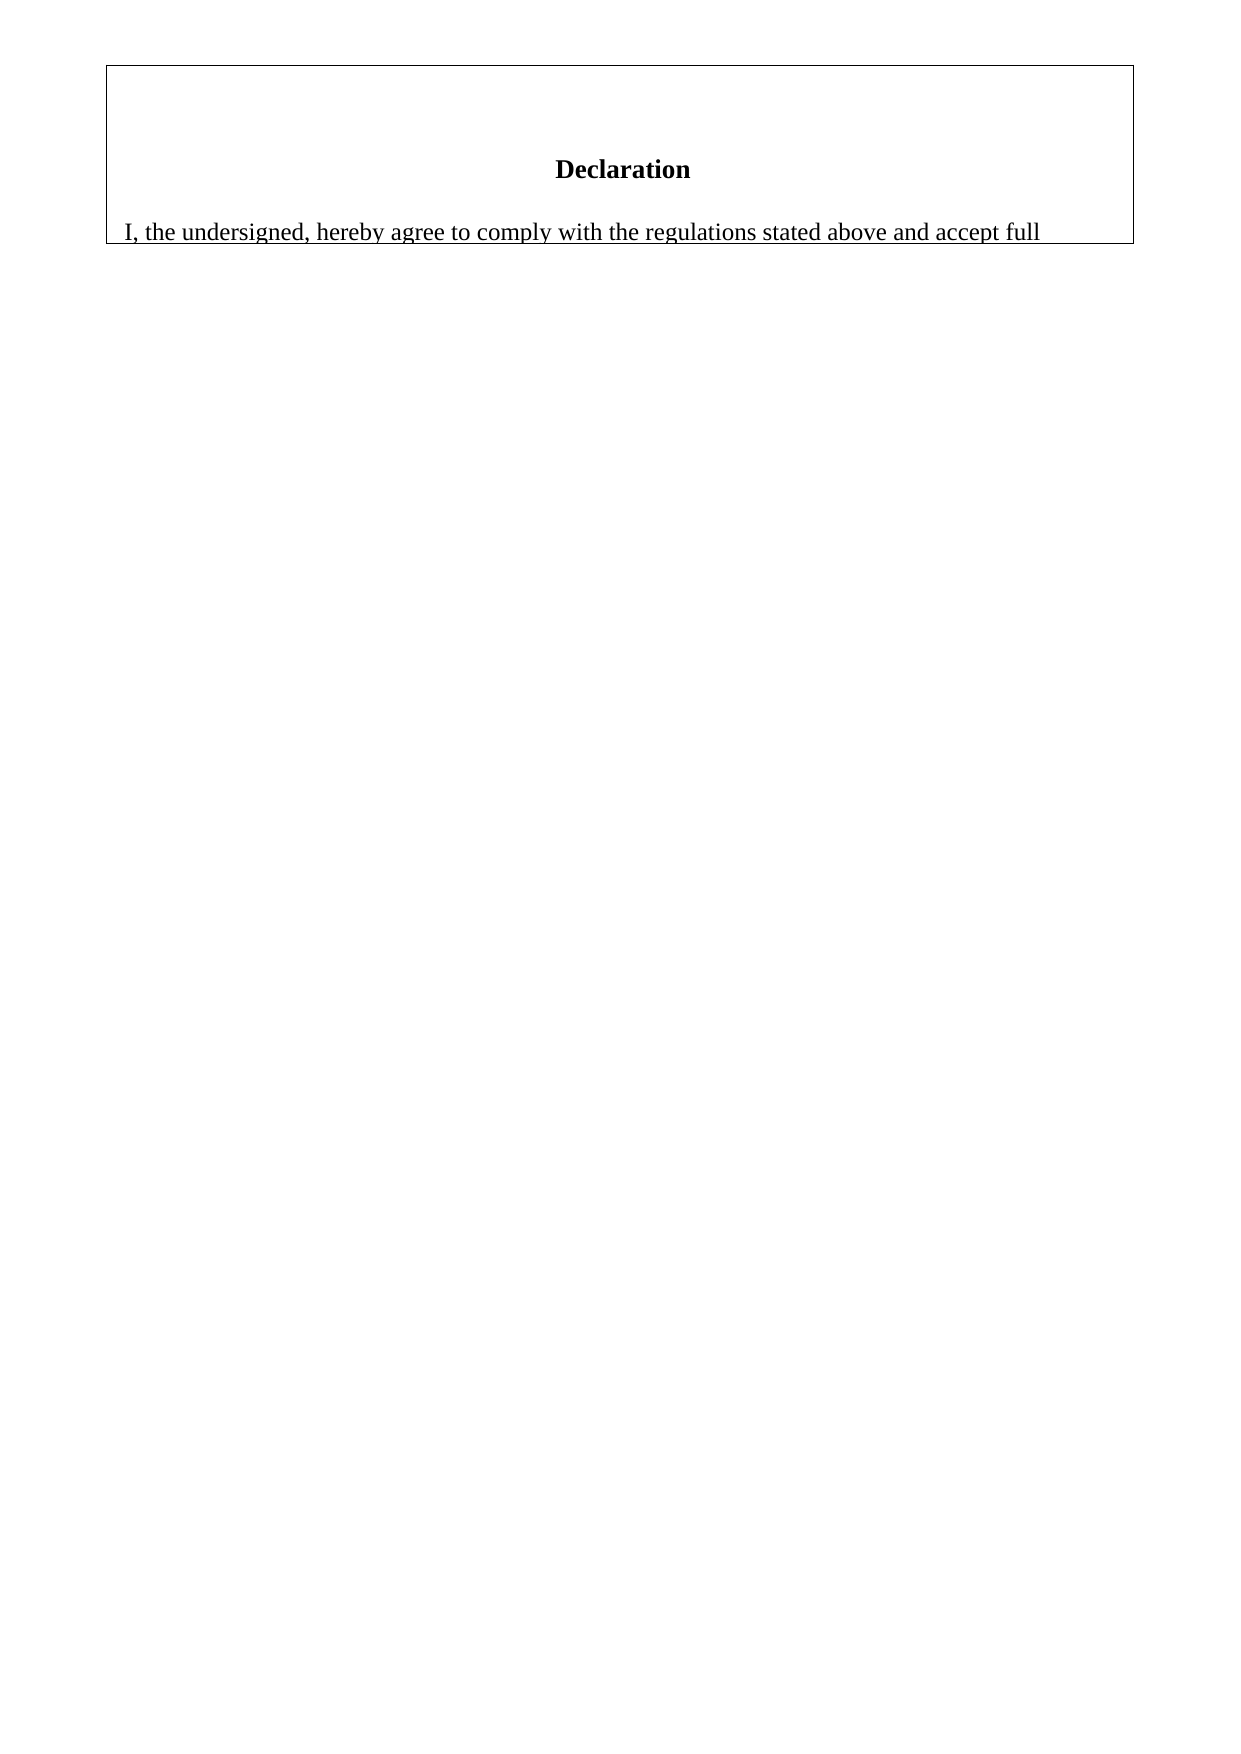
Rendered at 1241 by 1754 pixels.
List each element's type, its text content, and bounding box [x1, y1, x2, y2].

table_cell Declaration I, the undersigned, hereby agree to comply with the regulations stated above and accept full responsibility for any loss or damage arising out of a breach of these regulations. Signature of Permittee: [107, 66, 1133, 243]
